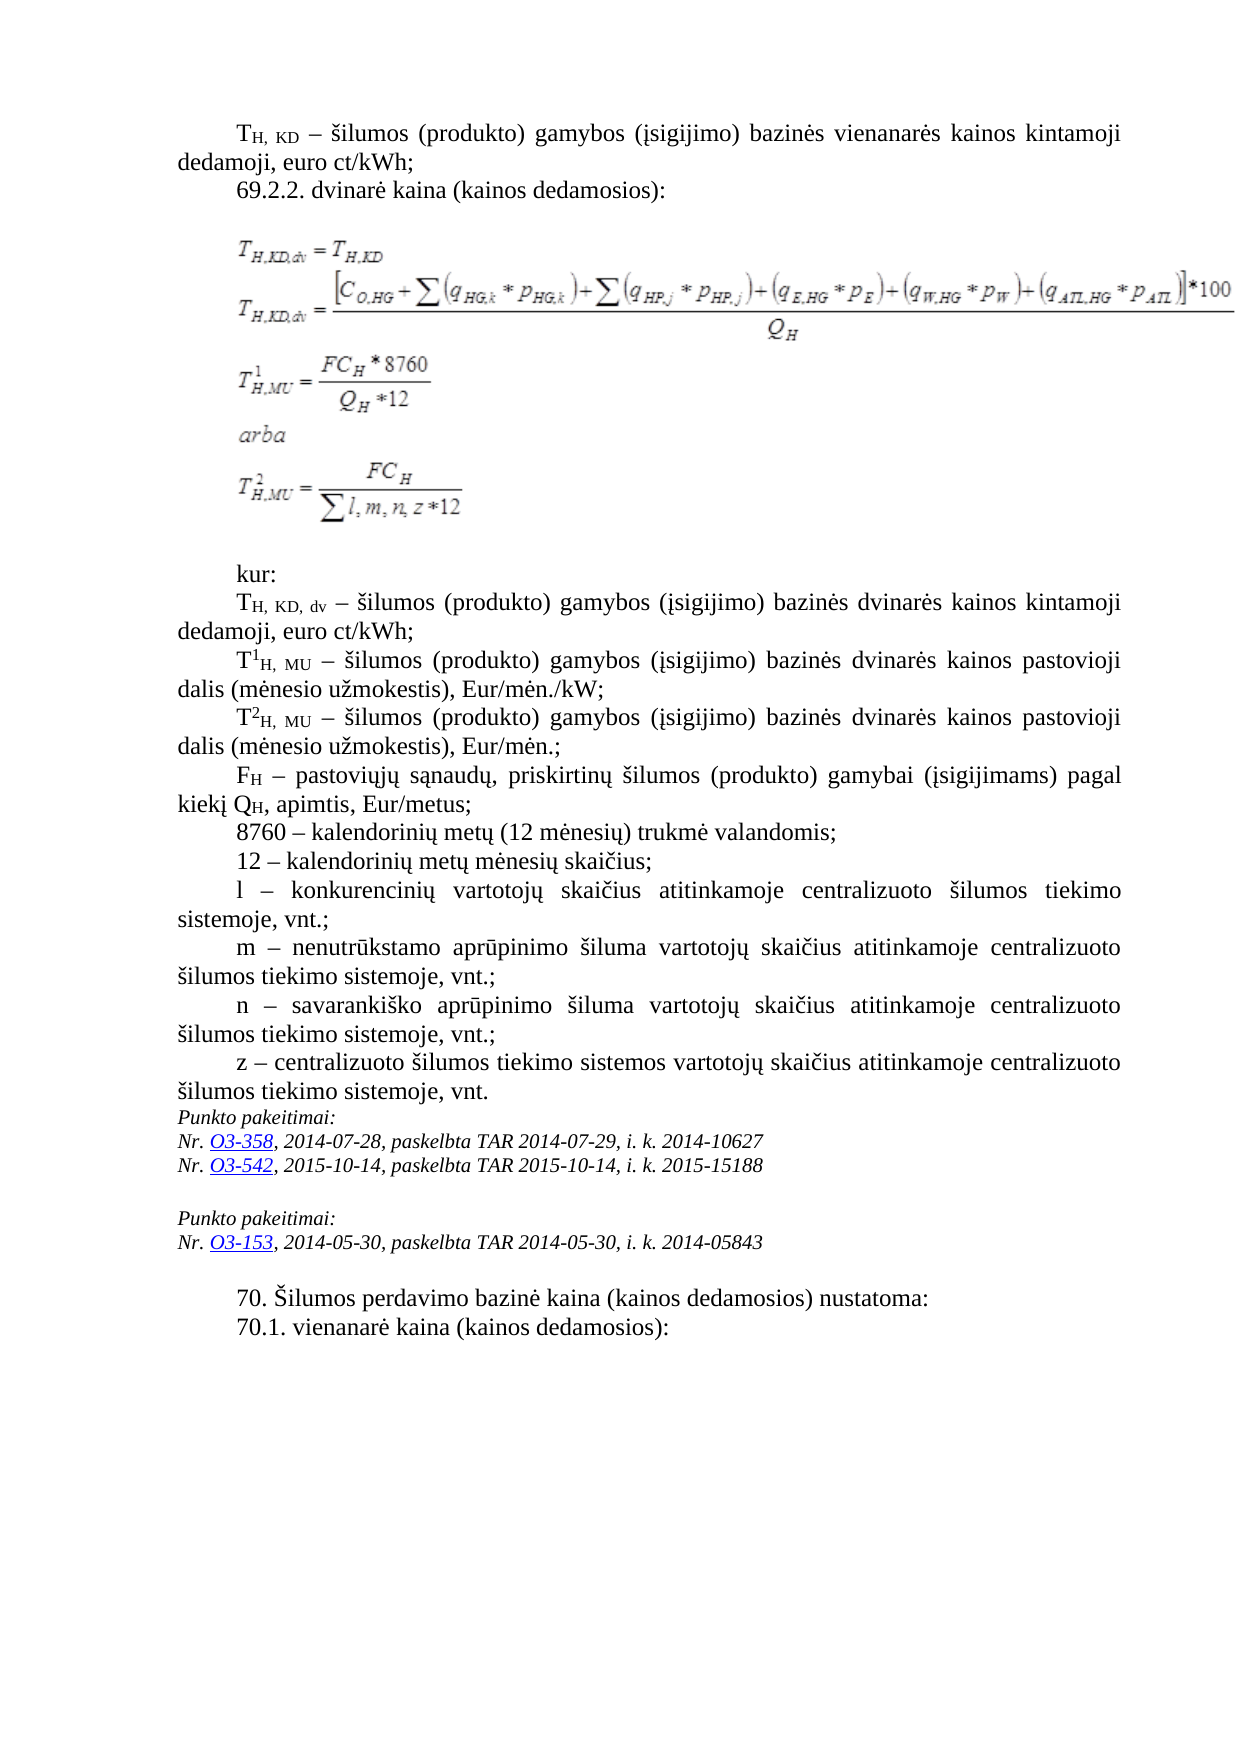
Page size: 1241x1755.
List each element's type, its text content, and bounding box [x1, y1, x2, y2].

text l – konkurencinių vartotojų skaičius atitinkamoje centralizuoto šilumos tiekimo sistemoje, vnt.; [177, 875, 1122, 932]
text m – nenutrūkstamo aprūpinimo šiluma vartotojų skaičius atitinkamoje centralizuoto šilumos tiekimo sistemoje, vnt.; [177, 932, 1122, 990]
text Nr. O3-542, 2015-10-14, paskelbta TAR 2015-10-14, i. k. 2015-15188 [177, 1153, 1122, 1177]
text Nr. O3-153, 2014-05-30, paskelbta TAR 2014-05-30, i. k. 2014-05843 [177, 1230, 1122, 1254]
text kur: [177, 559, 1122, 587]
text TH, KD, dv – šilumos (produkto) gamybos (įsigijimo) bazinės dvinarės kainos kintamoji dedamoji, euro ct/kWh; [177, 587, 1122, 645]
text Punkto pakeitimai: [177, 1206, 1122, 1230]
text n – savarankiško aprūpinimo šiluma vartotojų skaičius atitinkamoje centralizuoto šilumos tiekimo sistemoje, vnt.; [177, 990, 1122, 1047]
text T1H, MU – šilumos (produkto) gamybos (įsigijimo) bazinės dvinarės kainos pastovioji dalis (mėnesio užmokestis), Eur/mėn./kW; [177, 645, 1122, 702]
text Nr. O3-358, 2014-07-28, paskelbta TAR 2014-07-29, i. k. 2014-10627 [177, 1129, 1122, 1153]
text 69.2.2. dvinarė kaina (kainos dedamosios): [177, 176, 1122, 204]
text 70.1. vienanarė kaina (kainos dedamosios): [177, 1312, 1122, 1375]
text TH, KD – šilumos (produkto) gamybos (įsigijimo) bazinės vienanarės kainos kintamoji dedamoji, euro ct/kWh; [177, 118, 1122, 176]
text 12 – kalendorinių metų mėnesių skaičius; [177, 846, 1122, 875]
text T2H, MU – šilumos (produkto) gamybos (įsigijimo) bazinės dvinarės kainos pastovioji dalis (mėnesio užmokestis), Eur/mėn.; [177, 702, 1122, 760]
text 8760 – kalendorinių metų (12 mėnesių) trukmė valandomis; [177, 817, 1122, 846]
text 70. Šilumos perdavimo bazinė kaina (kainos dedamosios) nustatoma: [177, 1283, 1122, 1312]
text z – centralizuoto šilumos tiekimo sistemos vartotojų skaičius atitinkamoje centralizuoto šilumos tiekimo sistemoje, vnt. [177, 1047, 1122, 1105]
text FH – pastoviųjų sąnaudų, priskirtinų šilumos (produkto) gamybai (įsigijimams) pagal kiekį QH, apimtis, Eur/metus; [177, 760, 1122, 817]
text Punkto pakeitimai: [177, 1105, 1122, 1129]
